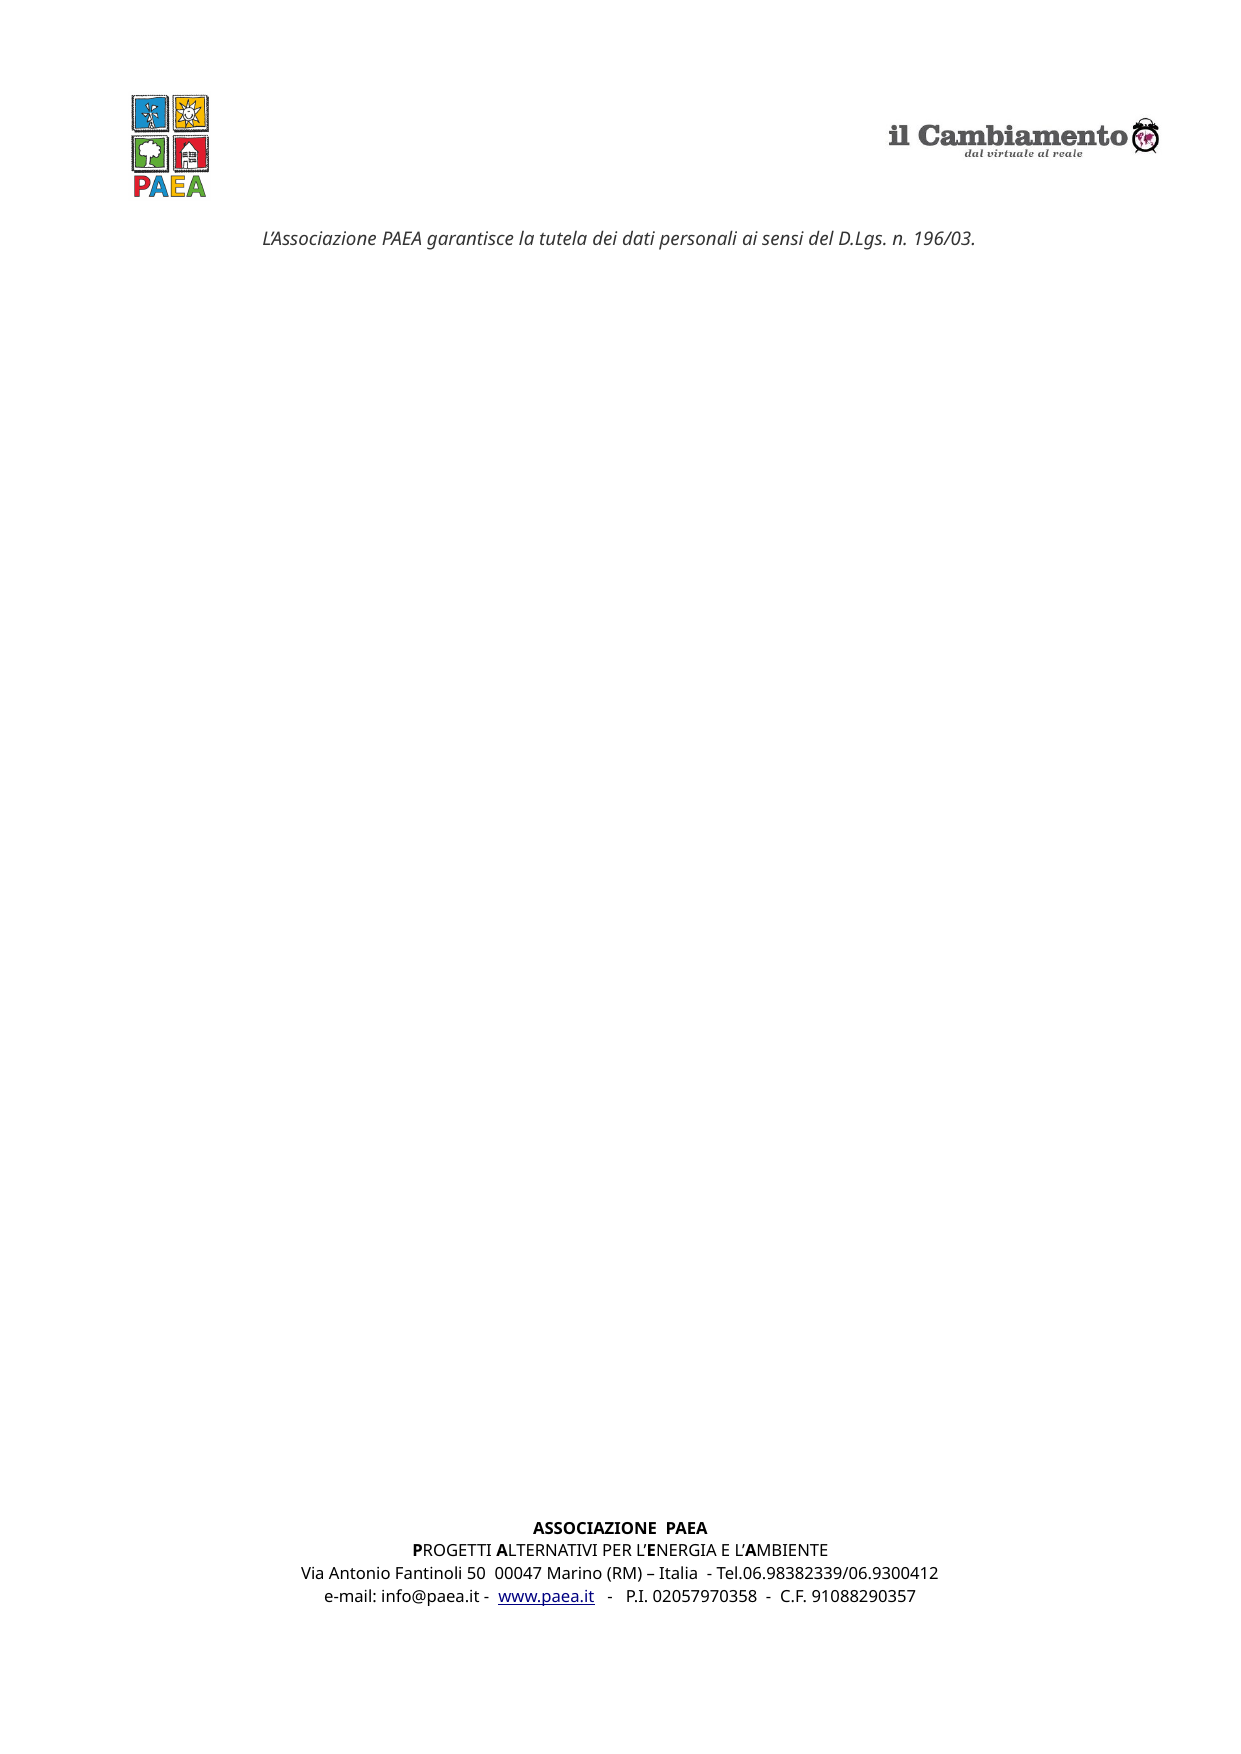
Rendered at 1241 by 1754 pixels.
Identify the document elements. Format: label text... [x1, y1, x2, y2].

text L’Associazione PAEA garantisce la tutela dei dati personali ai sensi del D.Lgs. n. 196/03. [118, 226, 1122, 251]
picture [128, 91, 212, 201]
picture [885, 114, 1162, 161]
